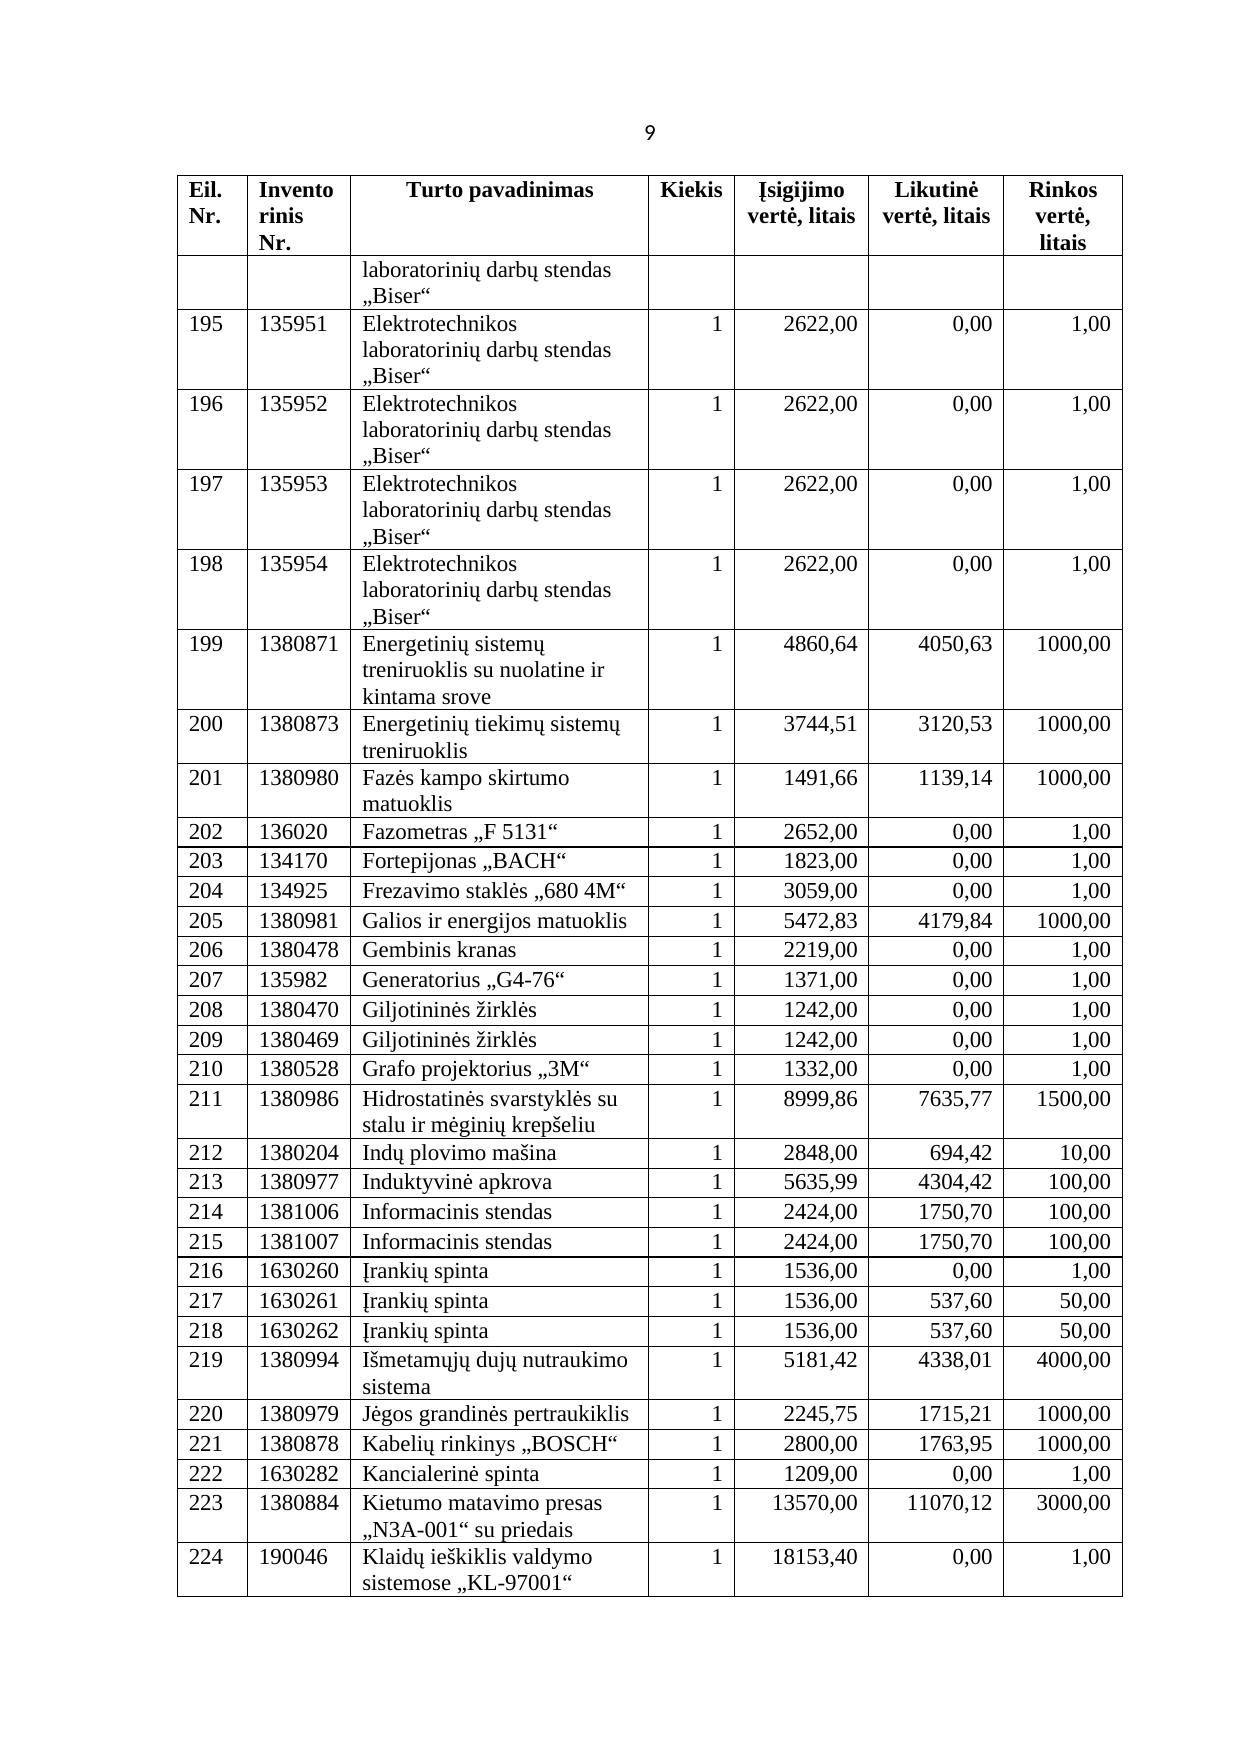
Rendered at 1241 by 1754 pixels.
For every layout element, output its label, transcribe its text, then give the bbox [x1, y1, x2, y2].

table_cell Energetinių sistemų treniruoklis su nuolatine ir kintama srove [351, 630, 648, 709]
table_cell 1381007 [248, 1228, 350, 1256]
table_cell 18153,40 [735, 1543, 868, 1596]
table_cell 210 [178, 1055, 247, 1084]
table_cell 1000,00 [1004, 764, 1122, 817]
table_cell 100,00 [1004, 1228, 1122, 1256]
table_cell 1,00 [1004, 848, 1122, 876]
table_cell 2848,00 [735, 1139, 868, 1167]
table_cell 214 [178, 1198, 247, 1227]
table_cell 207 [178, 966, 247, 995]
table_cell [178, 256, 247, 309]
table_cell Induktyvinė apkrova [351, 1169, 648, 1197]
table_cell 218 [178, 1317, 247, 1346]
table_cell 1,00 [1004, 966, 1122, 995]
table_cell 1 [649, 1430, 734, 1459]
table_cell Energetinių tiekimų sistemų treniruoklis [351, 710, 648, 763]
table_cell Fazės kampo skirtumo matuoklis [351, 764, 648, 817]
table_header Turto pavadinimas [351, 176, 648, 255]
table_cell 3120,53 [869, 710, 1003, 763]
table_cell 197 [178, 470, 247, 549]
table_cell 212 [178, 1139, 247, 1167]
table_cell 1380981 [248, 907, 350, 936]
table_cell 1380884 [248, 1489, 350, 1542]
table_cell 0,00 [869, 1258, 1003, 1286]
table_cell 1,00 [1004, 937, 1122, 965]
table_cell 7635,77 [869, 1085, 1003, 1138]
table_cell 1 [649, 907, 734, 936]
table_cell 1380470 [248, 996, 350, 1024]
table_cell 13570,00 [735, 1489, 868, 1542]
table_cell [649, 256, 734, 309]
table_cell 1630260 [248, 1258, 350, 1286]
table_cell 203 [178, 848, 247, 876]
table_cell 195 [178, 310, 247, 389]
table_cell laboratorinių darbų stendas „Biser“ [351, 256, 648, 309]
table_cell 1371,00 [735, 966, 868, 995]
table_cell 0,00 [869, 848, 1003, 876]
table_cell 4050,63 [869, 630, 1003, 709]
table_cell 0,00 [869, 1543, 1003, 1596]
table_cell 0,00 [869, 1026, 1003, 1054]
table_cell 1,00 [1004, 1543, 1122, 1596]
table_cell [735, 256, 868, 309]
table_cell 1,00 [1004, 818, 1122, 846]
table_cell Frezavimo staklės „680 4M“ [351, 877, 648, 906]
table_cell Indų plovimo mašina [351, 1139, 648, 1167]
table_cell 135982 [248, 966, 350, 995]
table_cell 1000,00 [1004, 907, 1122, 936]
table_cell 1380528 [248, 1055, 350, 1084]
table_cell Galios ir energijos matuoklis [351, 907, 648, 936]
table_cell 5472,83 [735, 907, 868, 936]
table_cell 216 [178, 1258, 247, 1286]
table_header Inventorinis Nr. [248, 176, 350, 255]
table_cell 0,00 [869, 818, 1003, 846]
table_cell 1380986 [248, 1085, 350, 1138]
table_cell 1630261 [248, 1287, 350, 1316]
table_header Eil. Nr. [178, 176, 247, 255]
table_cell 201 [178, 764, 247, 817]
table_cell 1 [649, 390, 734, 469]
table_cell 2622,00 [735, 390, 868, 469]
table_cell 100,00 [1004, 1198, 1122, 1227]
table_cell 1536,00 [735, 1287, 868, 1316]
table_cell 4860,64 [735, 630, 868, 709]
table_cell 100,00 [1004, 1169, 1122, 1197]
table_cell 1380478 [248, 937, 350, 965]
table_cell 2652,00 [735, 818, 868, 846]
table_cell 1380878 [248, 1430, 350, 1459]
table_cell 10,00 [1004, 1139, 1122, 1167]
table_cell 135953 [248, 470, 350, 549]
table_cell 2424,00 [735, 1228, 868, 1256]
table_cell 5635,99 [735, 1169, 868, 1197]
table_cell 1 [649, 710, 734, 763]
table_cell 1 [649, 1198, 734, 1227]
table_cell 1 [649, 848, 734, 876]
table_cell 221 [178, 1430, 247, 1459]
table_cell 4179,84 [869, 907, 1003, 936]
table_cell Elektrotechnikos laboratorinių darbų stendas „Biser“ [351, 470, 648, 549]
table_cell 215 [178, 1228, 247, 1256]
table_cell 537,60 [869, 1287, 1003, 1316]
table_cell 1823,00 [735, 848, 868, 876]
table_cell 1 [649, 310, 734, 389]
table_cell 1000,00 [1004, 630, 1122, 709]
table_cell 222 [178, 1460, 247, 1488]
table_cell 1763,95 [869, 1430, 1003, 1459]
table_cell 198 [178, 550, 247, 629]
table_cell Informacinis stendas [351, 1198, 648, 1227]
table_cell 1 [649, 1347, 734, 1399]
table_cell Kietumo matavimo presas „N3A-001“ su priedais [351, 1489, 648, 1542]
table_cell 1 [649, 1026, 734, 1054]
table_cell 204 [178, 877, 247, 906]
table_cell 1,00 [1004, 996, 1122, 1024]
table_cell 1381006 [248, 1198, 350, 1227]
table_cell 205 [178, 907, 247, 936]
table_cell 694,42 [869, 1139, 1003, 1167]
table_cell 8999,86 [735, 1085, 868, 1138]
table_cell 2219,00 [735, 937, 868, 965]
table_cell 0,00 [869, 470, 1003, 549]
table_cell 1242,00 [735, 996, 868, 1024]
table_cell 1 [649, 818, 734, 846]
table_cell Giljotininės žirklės [351, 1026, 648, 1054]
table_cell 537,60 [869, 1317, 1003, 1346]
table_cell 209 [178, 1026, 247, 1054]
table_cell 1332,00 [735, 1055, 868, 1084]
table_cell 50,00 [1004, 1317, 1122, 1346]
table_cell 1,00 [1004, 1026, 1122, 1054]
table_cell 0,00 [869, 966, 1003, 995]
table_cell 213 [178, 1169, 247, 1197]
table_cell 1380469 [248, 1026, 350, 1054]
table_cell 0,00 [869, 1460, 1003, 1488]
table_cell 11070,12 [869, 1489, 1003, 1542]
table_cell 1 [649, 1228, 734, 1256]
table_cell Jėgos grandinės pertraukiklis [351, 1400, 648, 1429]
table_header Likutinė vertė, litais [869, 176, 1003, 255]
table_cell Elektrotechnikos laboratorinių darbų stendas „Biser“ [351, 310, 648, 389]
table_cell 211 [178, 1085, 247, 1138]
table_cell 2245,75 [735, 1400, 868, 1429]
table_cell Įrankių spinta [351, 1258, 648, 1286]
table_cell 1750,70 [869, 1198, 1003, 1227]
table_cell 190046 [248, 1543, 350, 1596]
table_cell 1 [649, 630, 734, 709]
table_cell 1536,00 [735, 1317, 868, 1346]
table_cell 136020 [248, 818, 350, 846]
table_cell Įrankių spinta [351, 1317, 648, 1346]
table_cell 2622,00 [735, 470, 868, 549]
table_cell 1380994 [248, 1347, 350, 1399]
table_cell 1 [649, 1055, 734, 1084]
table_cell 1 [649, 1085, 734, 1138]
table_cell 1,00 [1004, 1460, 1122, 1488]
table_cell 4338,01 [869, 1347, 1003, 1399]
table_cell 1 [649, 1317, 734, 1346]
table_cell 1380979 [248, 1400, 350, 1429]
table_cell 0,00 [869, 550, 1003, 629]
table_cell 4000,00 [1004, 1347, 1122, 1399]
table_cell 1 [649, 470, 734, 549]
table_cell 199 [178, 630, 247, 709]
table_cell 1500,00 [1004, 1085, 1122, 1138]
table_cell 223 [178, 1489, 247, 1542]
table_cell 134170 [248, 848, 350, 876]
table_cell 1 [649, 1543, 734, 1596]
table_cell 1,00 [1004, 470, 1122, 549]
table_cell 1491,66 [735, 764, 868, 817]
table_cell Giljotininės žirklės [351, 996, 648, 1024]
table_cell 1 [649, 1400, 734, 1429]
table_cell 0,00 [869, 877, 1003, 906]
table_cell 1,00 [1004, 1258, 1122, 1286]
table_cell Grafo projektorius „3M“ [351, 1055, 648, 1084]
table_cell 3000,00 [1004, 1489, 1122, 1542]
table_cell Elektrotechnikos laboratorinių darbų stendas „Biser“ [351, 550, 648, 629]
table_cell 1 [649, 1489, 734, 1542]
table_cell Kabelių rinkinys „BOSCH“ [351, 1430, 648, 1459]
table_cell Fortepijonas „BACH“ [351, 848, 648, 876]
table_cell 1380977 [248, 1169, 350, 1197]
table_cell 1 [649, 937, 734, 965]
table_cell 1,00 [1004, 390, 1122, 469]
table_cell 1380873 [248, 710, 350, 763]
table_cell [248, 256, 350, 309]
table_cell 200 [178, 710, 247, 763]
table_cell [1004, 256, 1122, 309]
table_cell 1,00 [1004, 1055, 1122, 1084]
table_cell 135951 [248, 310, 350, 389]
table_cell 1000,00 [1004, 1430, 1122, 1459]
table_cell 134925 [248, 877, 350, 906]
table_cell 0,00 [869, 937, 1003, 965]
table_cell 2800,00 [735, 1430, 868, 1459]
table_cell 1 [649, 1139, 734, 1167]
table_cell 135954 [248, 550, 350, 629]
table_cell 1 [649, 877, 734, 906]
table_cell 1,00 [1004, 550, 1122, 629]
table_cell 135952 [248, 390, 350, 469]
table_cell 1 [649, 1258, 734, 1286]
table_cell 2622,00 [735, 310, 868, 389]
table_cell 1380871 [248, 630, 350, 709]
table_cell 1 [649, 764, 734, 817]
table_cell 1209,00 [735, 1460, 868, 1488]
table_cell 0,00 [869, 1055, 1003, 1084]
table_cell 1380204 [248, 1139, 350, 1167]
table_cell 2424,00 [735, 1198, 868, 1227]
table_cell 3059,00 [735, 877, 868, 906]
table_cell 1000,00 [1004, 710, 1122, 763]
table_cell 1 [649, 1287, 734, 1316]
table_cell 1 [649, 1169, 734, 1197]
table_cell 220 [178, 1400, 247, 1429]
table_cell Generatorius „G4-76“ [351, 966, 648, 995]
table_cell 224 [178, 1543, 247, 1596]
table_cell Fazometras „F 5131“ [351, 818, 648, 846]
table_cell 1536,00 [735, 1258, 868, 1286]
table_cell 202 [178, 818, 247, 846]
table_cell 1715,21 [869, 1400, 1003, 1429]
table_cell 1630262 [248, 1317, 350, 1346]
table_cell 50,00 [1004, 1287, 1122, 1316]
table_cell 3744,51 [735, 710, 868, 763]
table_header Kiekis [649, 176, 734, 255]
table_cell 0,00 [869, 996, 1003, 1024]
table_cell 1 [649, 550, 734, 629]
table_cell Elektrotechnikos laboratorinių darbų stendas „Biser“ [351, 390, 648, 469]
table_cell 1 [649, 1460, 734, 1488]
table_cell 1630282 [248, 1460, 350, 1488]
table_cell Informacinis stendas [351, 1228, 648, 1256]
table_cell 1 [649, 966, 734, 995]
table_cell Klaidų ieškiklis valdymo sistemose „KL-97001“ [351, 1543, 648, 1596]
table_cell 1,00 [1004, 310, 1122, 389]
table_cell 217 [178, 1287, 247, 1316]
table_cell 1000,00 [1004, 1400, 1122, 1429]
table_cell Kancialerinė spinta [351, 1460, 648, 1488]
table_cell 1139,14 [869, 764, 1003, 817]
table_cell 2622,00 [735, 550, 868, 629]
table_cell 0,00 [869, 390, 1003, 469]
table_cell 0,00 [869, 310, 1003, 389]
table_cell 206 [178, 937, 247, 965]
table_cell 1242,00 [735, 1026, 868, 1054]
table_cell 1380980 [248, 764, 350, 817]
table_header Rinkos vertė, litais [1004, 176, 1122, 255]
table_cell 196 [178, 390, 247, 469]
table_cell Gembinis kranas [351, 937, 648, 965]
table_cell 208 [178, 996, 247, 1024]
table_cell Įrankių spinta [351, 1287, 648, 1316]
table_cell 1,00 [1004, 877, 1122, 906]
table_cell 4304,42 [869, 1169, 1003, 1197]
table_cell Išmetamųjų dujų nutraukimo sistema [351, 1347, 648, 1399]
table_header Įsigijimo vertė, litais [735, 176, 868, 255]
table_cell 5181,42 [735, 1347, 868, 1399]
table_cell [869, 256, 1003, 309]
table_cell 1750,70 [869, 1228, 1003, 1256]
table_cell Hidrostatinės svarstyklės su stalu ir mėginių krepšeliu [351, 1085, 648, 1138]
table_cell 219 [178, 1347, 247, 1399]
table_cell 1 [649, 996, 734, 1024]
